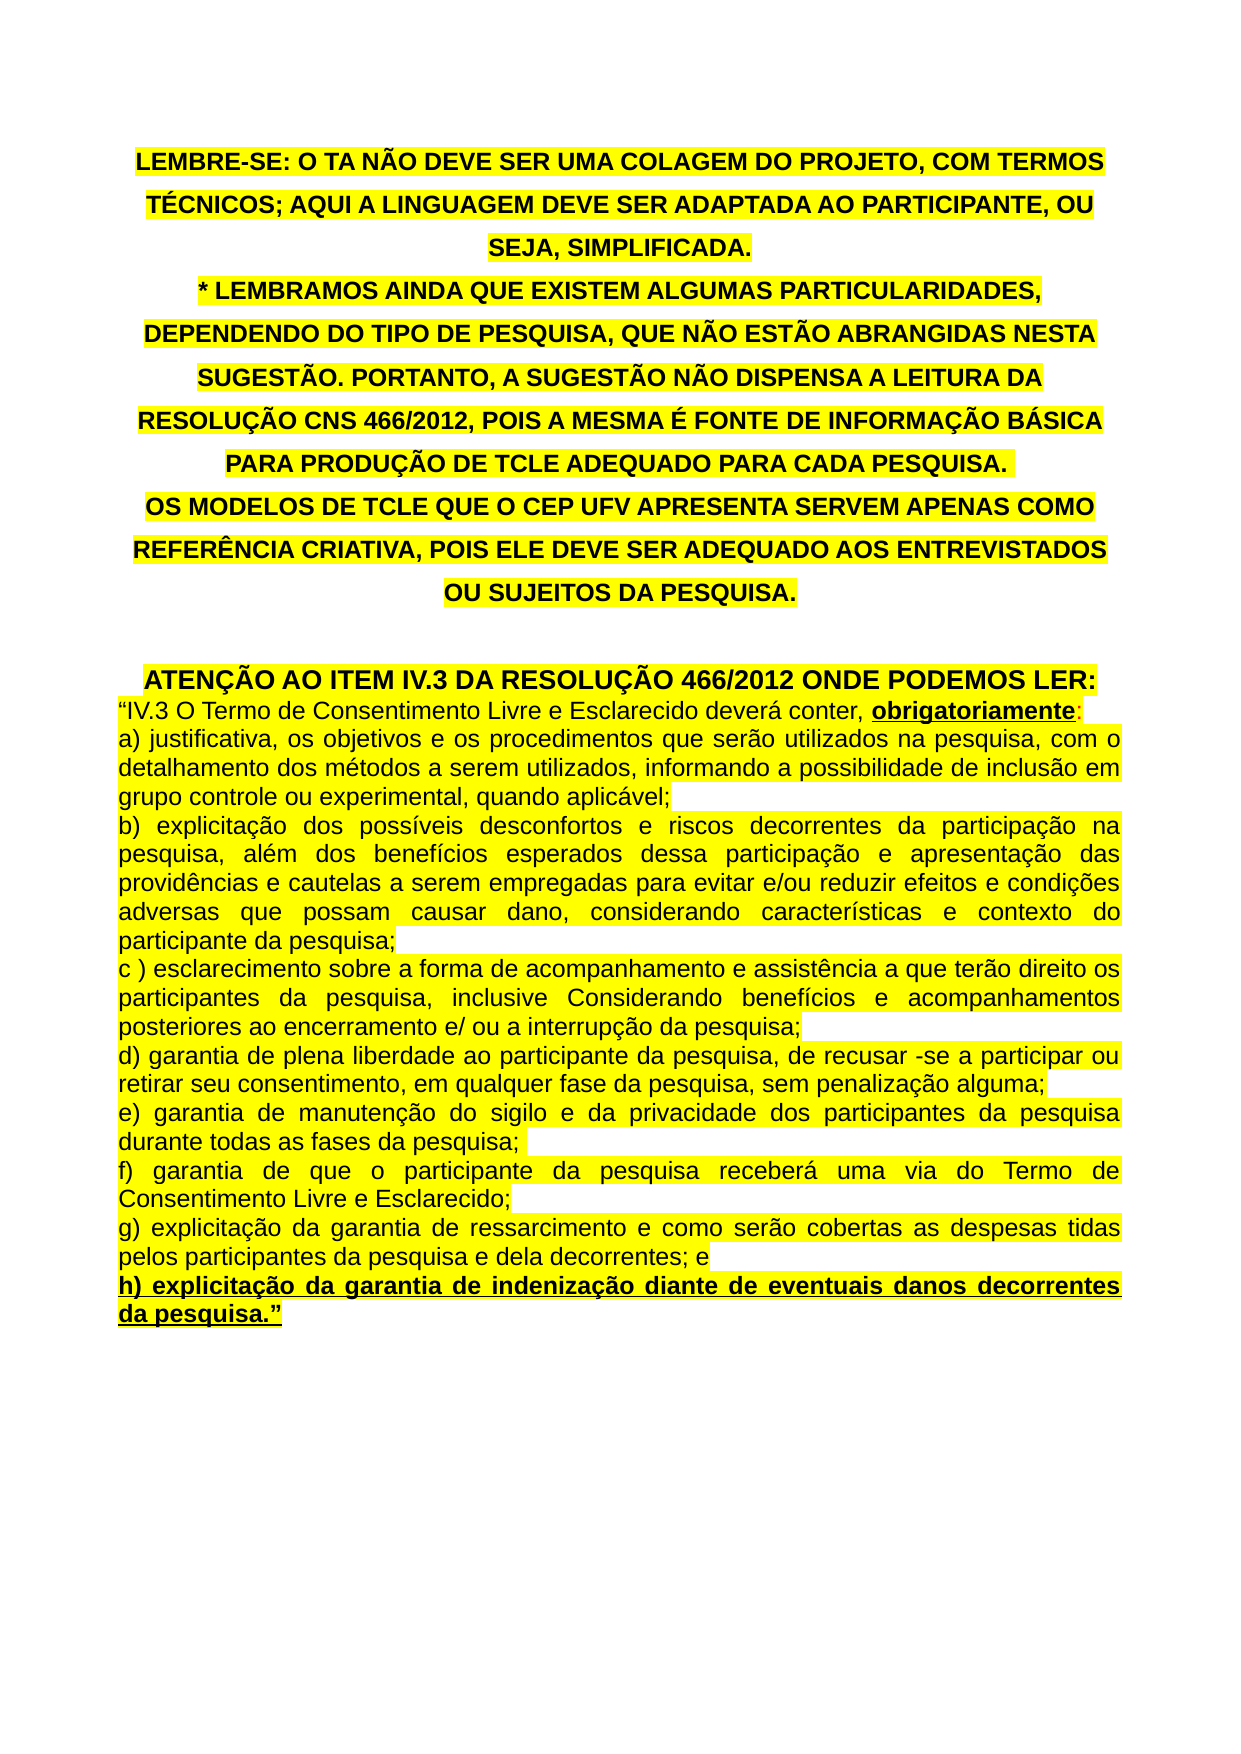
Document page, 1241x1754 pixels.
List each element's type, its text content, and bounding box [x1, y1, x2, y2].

text d) garantia de plena liberdade ao participante da pesquisa, de recusar -se a participar ou retirar seu consentimento, em qualquer fase da pesquisa, sem penalização alguma; [118, 1041, 1122, 1098]
text LEMBRE-SE: O TA NÃO DEVE SER UMA COLAGEM DO PROJETO, COM TERMOS TÉCNICOS; AQUI A LINGUAGEM DEVE SER ADAPTADA AO PARTICIPANTE, OU SEJA, SIMPLIFICADA. [118, 147, 1122, 262]
text c ) esclarecimento sobre a forma de acompanhamento e assistência a que terão direito os participantes da pesquisa, inclusive Considerando benefícios e acompanhamentos posteriores ao encerramento e/ ou a interrupção da pesquisa; [118, 954, 1122, 1041]
text e) garantia de manutenção do sigilo e da privacidade dos participantes da pesquisa durante todas as fases da pesquisa; [118, 1098, 1122, 1156]
text OS MODELOS DE TCLE QUE O CEP UFV APRESENTA SERVEM APENAS COMO REFERÊNCIA CRIATIVA, POIS ELE DEVE SER ADEQUADO AOS ENTREVISTADOS OU SUJEITOS DA PESQUISA. [118, 492, 1122, 607]
text “IV.3 O Termo de Consentimento Livre e Esclarecido deverá conter, obrigatoriamente: [118, 696, 1122, 724]
text RESOLUÇÃO CNS 466/2012, POIS A MESMA É FONTE DE INFORMAÇÃO BÁSICA PARA PRODUÇÃO DE TCLE ADEQUADO PARA CADA PESQUISA. [118, 406, 1122, 477]
text b) explicitação dos possíveis desconfortos e riscos decorrentes da participação na pesquisa, além dos benefícios esperados dessa participação e apresentação das providências e cautelas a serem empregadas para evitar e/ou reduzir efeitos e condições adversas que possam causar dano, considerando características e contexto do participante da pesquisa; [118, 811, 1122, 954]
text da pesquisa.” [118, 1297, 1122, 1328]
text f) garantia de que o participante da pesquisa receberá uma via do Termo de Consentimento Livre e Esclarecido; [118, 1156, 1122, 1213]
text a) justificativa, os objetivos e os procedimentos que serão utilizados na pesquisa, com o detalhamento dos métodos a serem utilizados, informando a possibilidade de inclusão em grupo controle ou experimental, quando aplicável; [118, 724, 1122, 811]
text g) explicitação da garantia de ressarcimento e como serão cobertas as despesas tidas pelos participantes da pesquisa e dela decorrentes; e [118, 1213, 1122, 1271]
text h) explicitação da garantia de indenização diante de eventuais danos decorrentes [118, 1271, 1122, 1296]
text * LEMBRAMOS AINDA QUE EXISTEM ALGUMAS PARTICULARIDADES, DEPENDENDO DO TIPO DE PESQUISA, QUE NÃO ESTÃO ABRANGIDAS NESTA SUGESTÃO. PORTANTO, A SUGESTÃO NÃO DISPENSA A LEITURA DA [118, 276, 1122, 391]
text ATENÇÃO AO ITEM IV.3 DA RESOLUÇÃO 466/2012 ONDE PODEMOS LER: [118, 664, 1122, 696]
